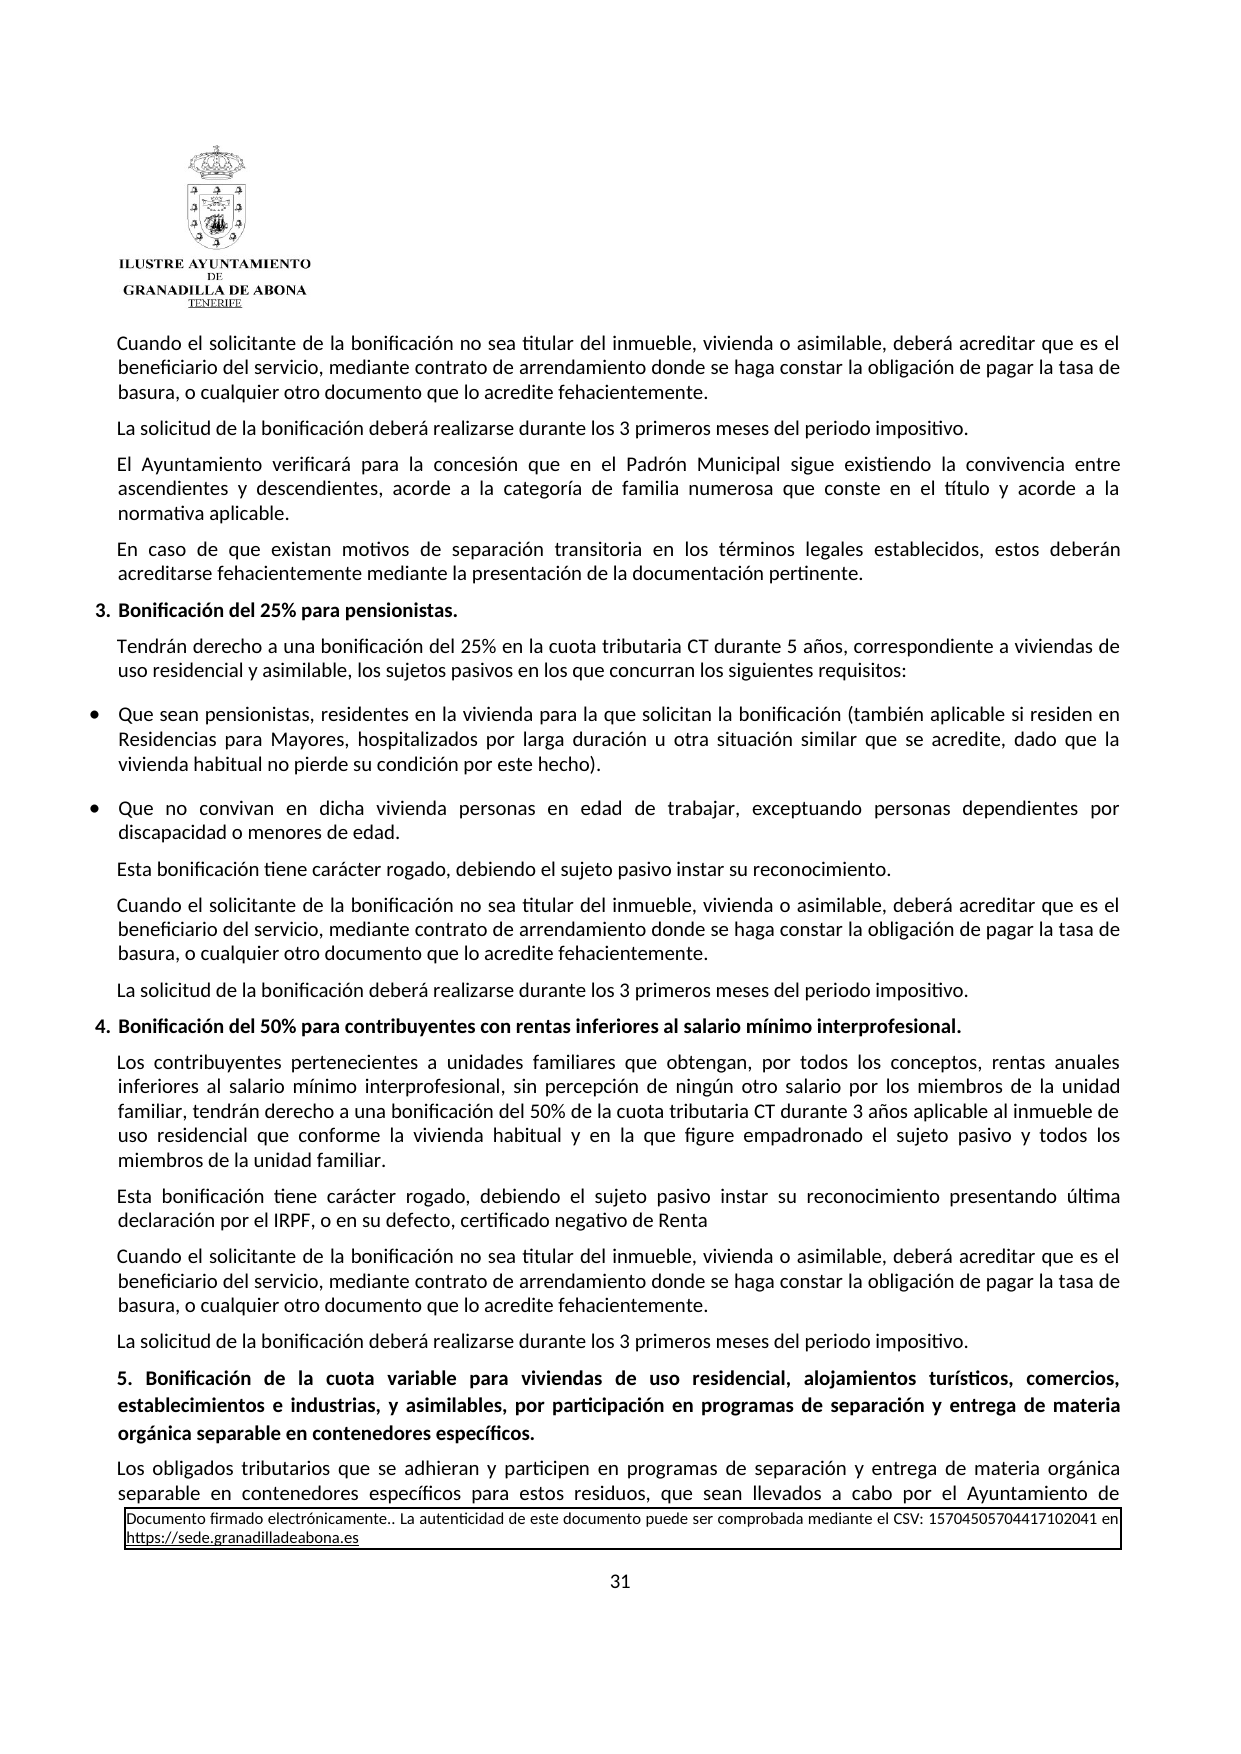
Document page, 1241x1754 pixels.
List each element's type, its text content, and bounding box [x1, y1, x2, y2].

text El Ayuntamiento verificará para la concesión que en el Padrón Municipal sigue existiendo la convivencia entre ascendientes y descendientes, acorde a la categoría de familia numerosa que conste en el título y acorde a la normativa aplicable. [117, 452, 1122, 525]
text En caso de que existan motivos de separación transitoria en los términos legales establecidos, estos deberán acreditarse fehacientemente mediante la presentación de la documentación pertinente. [117, 537, 1122, 586]
text La solicitud de la bonificación deberá realizarse durante los 3 primeros meses del periodo impositivo. [117, 416, 1122, 440]
list Que sean pensionistas, residentes en la vivienda para la que solicitan la bonificación (también aplicable si residen en Residencias para Mayores, hospitalizados por larga duración u otra situación similar que se acredite, dado que la vivienda habitual no pierde su condición por este hecho). [89, 700, 1122, 776]
text Los obligados tributarios que se adhieran y participen en programas de separación y entrega de materia orgánica separable en contenedores específicos para estos residuos, que sean llevados a cabo por el Ayuntamiento de [117, 1456, 1122, 1505]
text Cuando el solicitante de la bonificación no sea titular del inmueble, vivienda o asimilable, deberá acreditar que es el beneficiario del servicio, mediante contrato de arrendamiento donde se haga constar la obligación de pagar la tasa de basura, o cualquier otro documento que lo acredite fehacientemente. [117, 892, 1122, 966]
text Cuando el solicitante de la bonificación no sea titular del inmueble, vivienda o asimilable, deberá acreditar que es el beneficiario del servicio, mediante contrato de arrendamiento donde se haga constar la obligación de pagar la tasa de basura, o cualquier otro documento que lo acredite fehacientemente. [117, 331, 1122, 404]
list Que no convivan en dicha vivienda personas en edad de trabajar, exceptuando personas dependientes por discapacidad o menores de edad. [89, 793, 1122, 845]
text 5. Bonificación de la cuota variable para viviendas de uso residencial, alojamientos turísticos, comercios, establecimientos e industrias, y asimilables, por participación en programas de separación y entrega de materia orgánica separable en contenedores específicos. [117, 1366, 1122, 1445]
text Cuando el solicitante de la bonificación no sea titular del inmueble, vivienda o asimilable, deberá acreditar que es el beneficiario del servicio, mediante contrato de arrendamiento donde se haga constar la obligación de pagar la tasa de basura, o cualquier otro documento que lo acredite fehacientemente. [117, 1244, 1122, 1318]
text La solicitud de la bonificación deberá realizarse durante los 3 primeros meses del periodo impositivo. [117, 1329, 1122, 1354]
text Los contribuyentes pertenecientes a unidades familiares que obtengan, por todos los conceptos, rentas anuales inferiores al salario mínimo interprofesional, sin percepción de ningún otro salario por los miembros de la unidad familiar, tendrán derecho a una bonificación del 50% de la cuota tributaria CT durante 3 años aplicable al inmueble de uso residencial que conforme la vivienda habitual y en la que figure empadronado el sujeto pasivo y todos los miembros de la unidad familiar. [117, 1050, 1122, 1172]
text Tendrán derecho a una bonificación del 25% en la cuota tributaria CT durante 5 años, correspondiente a viviendas de uso residencial y asimilable, los sujetos pasivos en los que concurran los siguientes requisitos: [117, 634, 1122, 683]
text Esta bonificación tiene carácter rogado, debiendo el sujeto pasivo instar su reconocimiento presentando última declaración por el IRPF, o en su defecto, certificado negativo de Renta [117, 1184, 1122, 1233]
list Bonificación del 50% para contribuyentes con rentas inferiores al salario mínimo interprofesional. [95, 1013, 1122, 1039]
text Esta bonificación tiene carácter rogado, debiendo el sujeto pasivo instar su reconocimiento. [117, 856, 1122, 881]
text La solicitud de la bonificación deberá realizarse durante los 3 primeros meses del periodo impositivo. [117, 977, 1122, 1002]
list Bonificación del 25% para pensionistas. [95, 598, 1122, 623]
